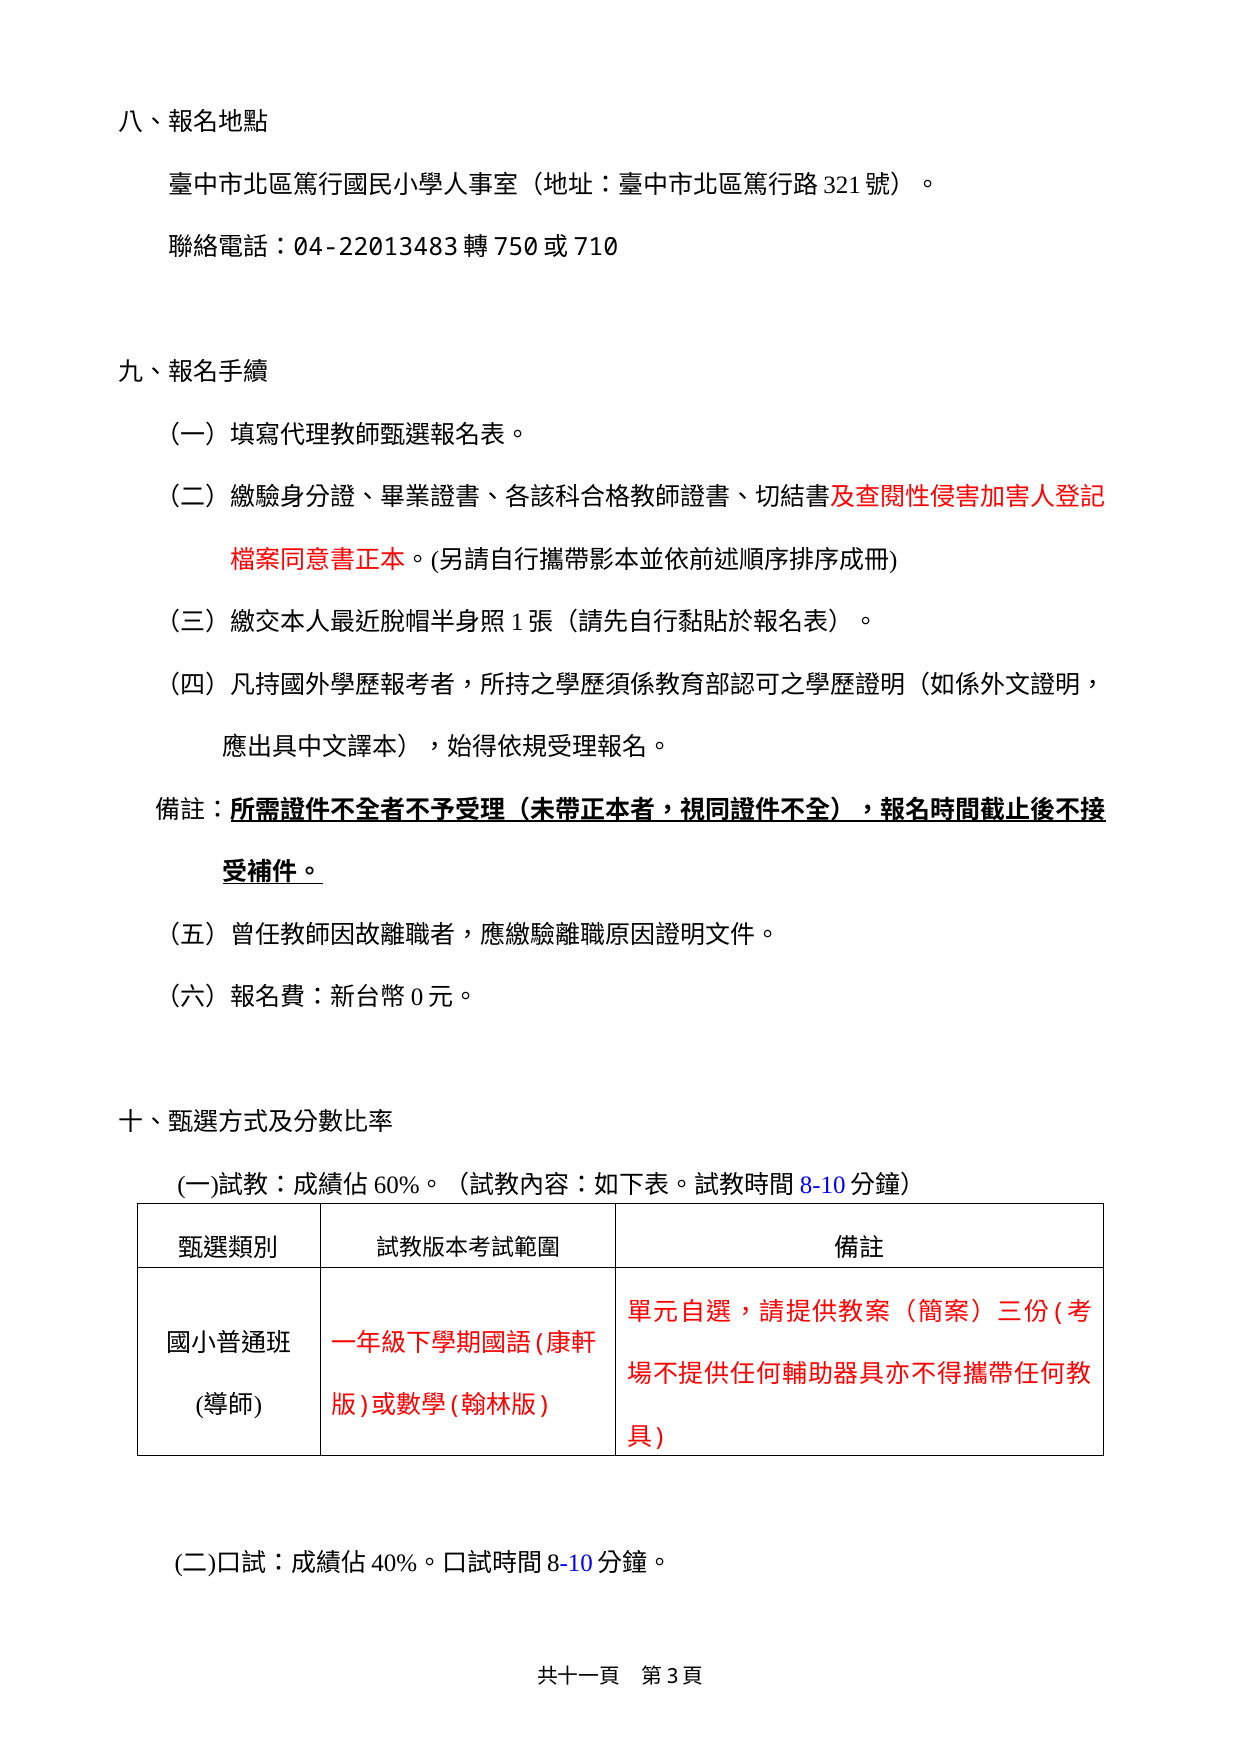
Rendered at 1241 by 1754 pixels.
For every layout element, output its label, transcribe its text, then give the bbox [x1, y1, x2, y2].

text 十、甄選方式及分數比率 [118, 1078, 1122, 1141]
text 聯絡電話：04-22013483轉750或710 [168, 203, 1122, 266]
table_header 試教版本考試範圍 [321, 1204, 615, 1267]
table_header 甄選類別 [138, 1204, 320, 1267]
table_cell 一年級下學期國語(康軒版)或數學(翰林版) [321, 1268, 615, 1455]
text （三）繳交本人最近脫帽半身照1張（請先自行黏貼於報名表）。 [156, 578, 1122, 641]
text （六）報名費：新台幣0元。 [156, 953, 1122, 1016]
text 九、報名手續 [118, 328, 1122, 391]
text (二)口試：成績佔40%。口試時間8-10分鐘。 [168, 1519, 1122, 1581]
text 備註：所需證件不全者不予受理（未帶正本者，視同證件不全），報名時間截止後不接受補件。 [156, 766, 1122, 891]
text (一)試教：成績佔60%。（試教內容：如下表。試教時間8-10分鐘） [177, 1141, 1122, 1203]
table_header 備註 [616, 1204, 1103, 1267]
text （一）填寫代理教師甄選報名表。 [118, 391, 1122, 453]
table_cell 國小普通班 (導師) [138, 1268, 320, 1455]
text 八、報名地點 臺中市北區篤行國民小學人事室（地址：臺中市北區篤行路321號）。 [118, 78, 1122, 203]
text （五）曾任教師因故離職者，應繳驗離職原因證明文件。 [156, 891, 1122, 953]
text （四）凡持國外學歷報考者，所持之學歷須係教育部認可之學歷證明（如係外文證明，應出具中文譯本），始得依規受理報名。 [156, 641, 1122, 766]
text （二）繳驗身分證、畢業證書、各該科合格教師證書、切結書及查閱性侵害加害人登記檔案同意書正本。(另請自行攜帶影本並依前述順序排序成冊) [156, 453, 1122, 578]
table_cell 單元自選，請提供教案（簡案）三份(考場不提供任何輔助器具亦不得攜帶任何教具) [616, 1268, 1103, 1455]
